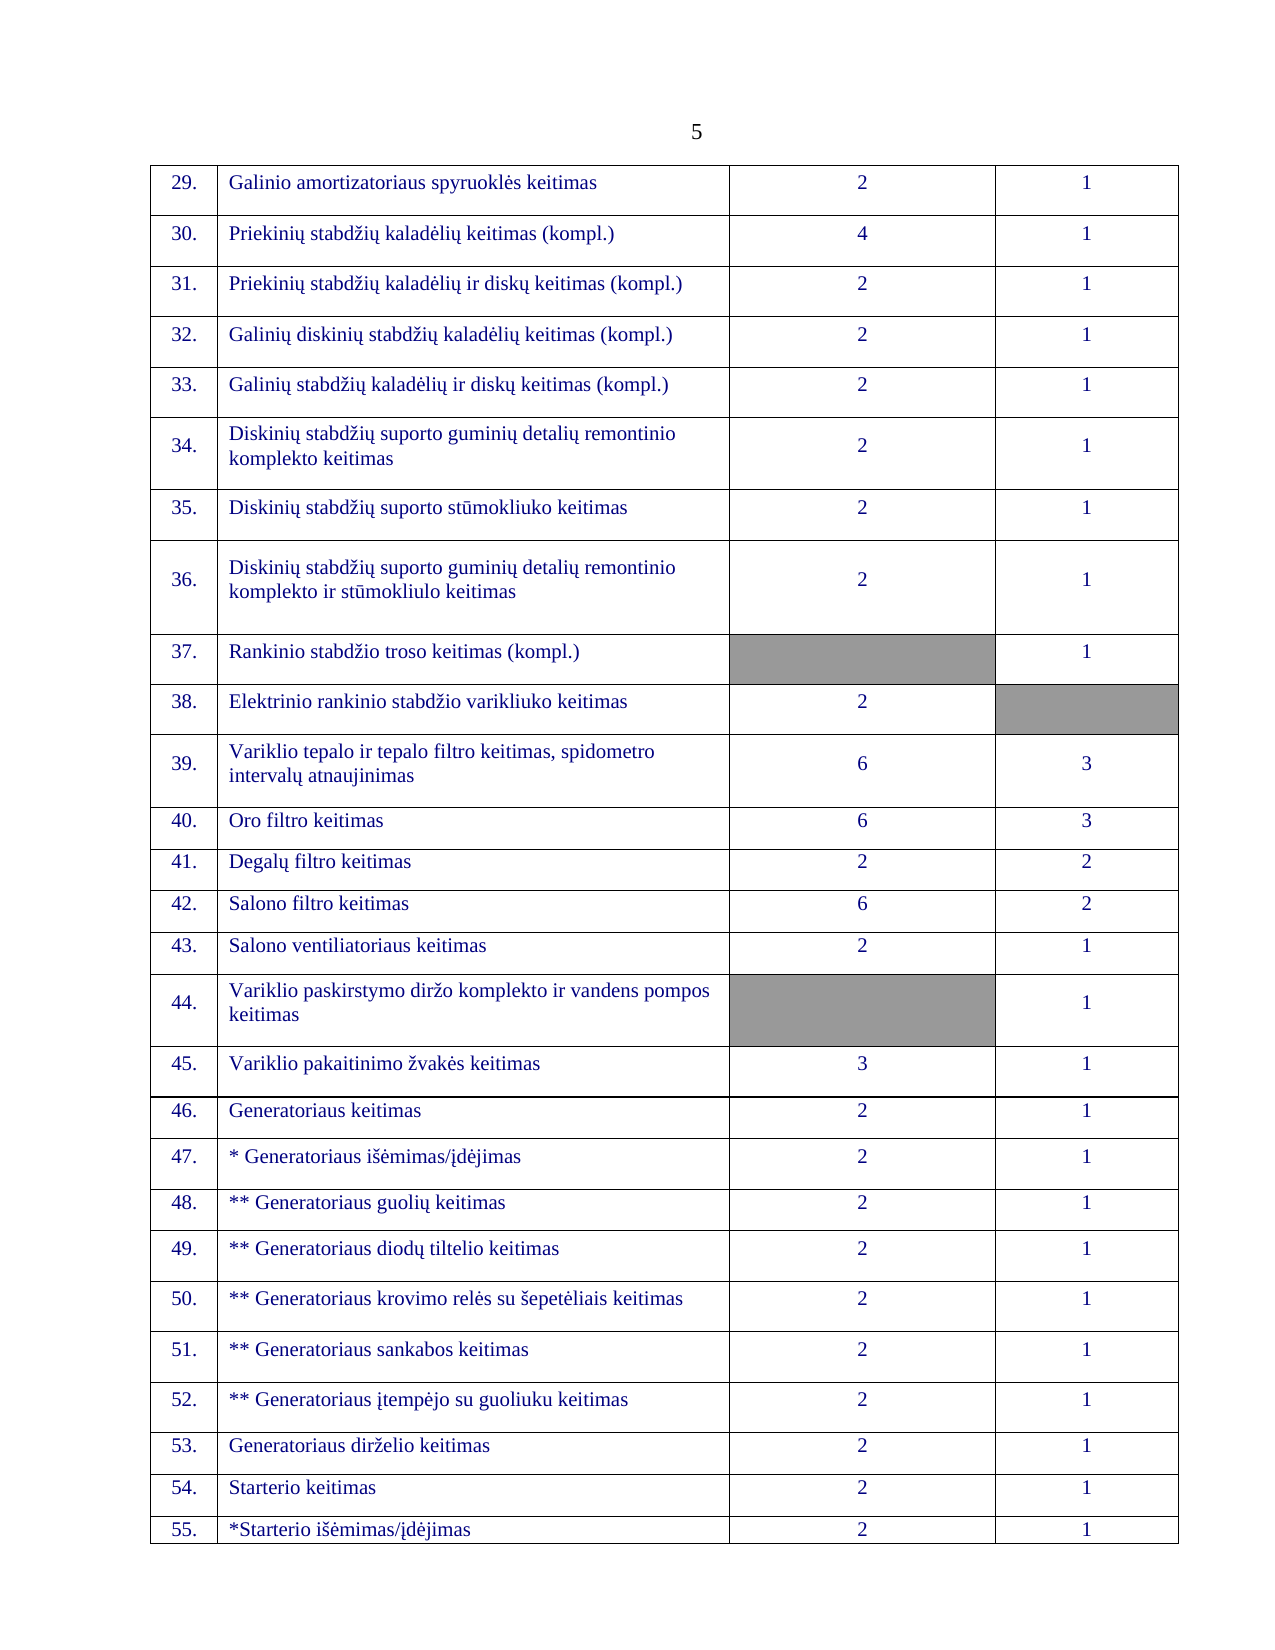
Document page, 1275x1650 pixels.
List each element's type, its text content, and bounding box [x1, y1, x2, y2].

table_cell 1 [996, 1190, 1178, 1230]
table_cell 2 [730, 1383, 995, 1432]
table_cell Starterio keitimas [218, 1475, 729, 1516]
table_cell 34. [151, 418, 217, 489]
table_cell 2 [730, 1475, 995, 1516]
table_cell 1 [996, 1383, 1178, 1432]
table_cell Priekinių stabdžių kaladėlių ir diskų keitimas (kompl.) [218, 267, 729, 316]
table_cell 1 [996, 933, 1178, 974]
table_cell ** Generatoriaus diodų tiltelio keitimas [218, 1231, 729, 1281]
table_cell 40. [151, 808, 217, 848]
table_cell 6 [730, 808, 995, 848]
table_cell 1 [996, 490, 1178, 540]
table_cell [730, 635, 995, 684]
table_cell ** Generatoriaus įtempėjo su guoliuku keitimas [218, 1383, 729, 1432]
table_cell 30. [151, 216, 217, 266]
table_cell 1 [996, 267, 1178, 316]
table_cell 2 [730, 1433, 995, 1474]
table_cell 1 [996, 1282, 1178, 1331]
table_cell Degalų filtro keitimas [218, 850, 729, 890]
table_cell 1 [996, 1139, 1178, 1189]
table_cell ** Generatoriaus sankabos keitimas [218, 1332, 729, 1382]
table_cell 2 [730, 490, 995, 540]
table_cell [730, 975, 995, 1046]
table_cell 50. [151, 1282, 217, 1331]
table_cell 46. [151, 1098, 217, 1138]
table_cell 48. [151, 1190, 217, 1230]
table_cell 2 [996, 891, 1178, 932]
table_cell 39. [151, 735, 217, 807]
table_cell Variklio tepalo ir tepalo filtro keitimas, spidometro intervalų atnaujinimas [218, 735, 729, 807]
table_cell 35. [151, 490, 217, 540]
table_cell 2 [730, 418, 995, 489]
table_cell 1 [996, 166, 1178, 215]
table_cell 36. [151, 541, 217, 633]
table_cell Priekinių stabdžių kaladėlių keitimas (kompl.) [218, 216, 729, 266]
table_cell 2 [730, 1190, 995, 1230]
table_cell 42. [151, 891, 217, 932]
table_cell 1 [996, 541, 1178, 633]
table_cell 6 [730, 891, 995, 932]
table_cell 1 [996, 975, 1178, 1046]
table_cell 33. [151, 368, 217, 417]
table_cell 54. [151, 1475, 217, 1516]
table_cell 2 [730, 267, 995, 316]
table_cell Rankinio stabdžio troso keitimas (kompl.) [218, 635, 729, 684]
table_cell 2 [730, 166, 995, 215]
table_cell Generatoriaus dirželio keitimas [218, 1433, 729, 1474]
table_cell Diskinių stabdžių suporto stūmokliuko keitimas [218, 490, 729, 540]
table_cell ** Generatoriaus guolių keitimas [218, 1190, 729, 1230]
table_cell 41. [151, 850, 217, 890]
table_cell ** Generatoriaus krovimo relės su šepetėliais keitimas [218, 1282, 729, 1331]
table_cell 2 [730, 1231, 995, 1281]
table_cell 2 [730, 1517, 995, 1543]
table_cell 44. [151, 975, 217, 1046]
table_cell Variklio paskirstymo diržo komplekto ir vandens pompos keitimas [218, 975, 729, 1046]
table_cell 55. [151, 1517, 217, 1543]
table_cell 1 [996, 317, 1178, 367]
table_cell 49. [151, 1231, 217, 1281]
table_cell 3 [730, 1047, 995, 1096]
table_cell 2 [730, 1332, 995, 1382]
table_cell 2 [730, 850, 995, 890]
table_cell 31. [151, 267, 217, 316]
table_cell 2 [730, 1098, 995, 1138]
table_cell 51. [151, 1332, 217, 1382]
table_cell Salono ventiliatoriaus keitimas [218, 933, 729, 974]
table_cell 1 [996, 1231, 1178, 1281]
table_cell 53. [151, 1433, 217, 1474]
table_cell 4 [730, 216, 995, 266]
table_cell 2 [730, 317, 995, 367]
table_cell 1 [996, 1517, 1178, 1543]
table_cell 1 [996, 1047, 1178, 1096]
table_cell 32. [151, 317, 217, 367]
table_cell 3 [996, 808, 1178, 848]
table_cell 43. [151, 933, 217, 974]
table_cell *Starterio išėmimas/įdėjimas [218, 1517, 729, 1543]
table_cell Elektrinio rankinio stabdžio varikliuko keitimas [218, 685, 729, 734]
table_cell 2 [996, 850, 1178, 890]
table_cell Generatoriaus keitimas [218, 1098, 729, 1138]
table_cell Diskinių stabdžių suporto guminių detalių remontinio komplekto ir stūmokliulo keitimas [218, 541, 729, 633]
table_cell 2 [730, 368, 995, 417]
table_cell 2 [730, 1139, 995, 1189]
table_cell Diskinių stabdžių suporto guminių detalių remontinio komplekto keitimas [218, 418, 729, 489]
table_cell 1 [996, 1475, 1178, 1516]
table_cell 1 [996, 1332, 1178, 1382]
table_cell [996, 685, 1178, 734]
table_cell Variklio pakaitinimo žvakės keitimas [218, 1047, 729, 1096]
table_cell 1 [996, 216, 1178, 266]
table_cell 1 [996, 368, 1178, 417]
table_cell 29. [151, 166, 217, 215]
table_cell 45. [151, 1047, 217, 1096]
table_cell 6 [730, 735, 995, 807]
table_cell 1 [996, 1098, 1178, 1138]
table_cell 2 [730, 685, 995, 734]
table_cell Galinių diskinių stabdžių kaladėlių keitimas (kompl.) [218, 317, 729, 367]
table_cell 47. [151, 1139, 217, 1189]
table_cell 52. [151, 1383, 217, 1432]
table_cell 1 [996, 418, 1178, 489]
table_cell * Generatoriaus išėmimas/įdėjimas [218, 1139, 729, 1189]
table_cell 2 [730, 933, 995, 974]
table_cell 38. [151, 685, 217, 734]
table_cell 1 [996, 1433, 1178, 1474]
table_cell 2 [730, 1282, 995, 1331]
table_cell 1 [996, 635, 1178, 684]
table_cell Galinių stabdžių kaladėlių ir diskų keitimas (kompl.) [218, 368, 729, 417]
table_cell Oro filtro keitimas [218, 808, 729, 848]
table_cell 2 [730, 541, 995, 633]
table_cell Salono filtro keitimas [218, 891, 729, 932]
table_cell 3 [996, 735, 1178, 807]
table_cell Galinio amortizatoriaus spyruoklės keitimas [218, 166, 729, 215]
table_cell 37. [151, 635, 217, 684]
